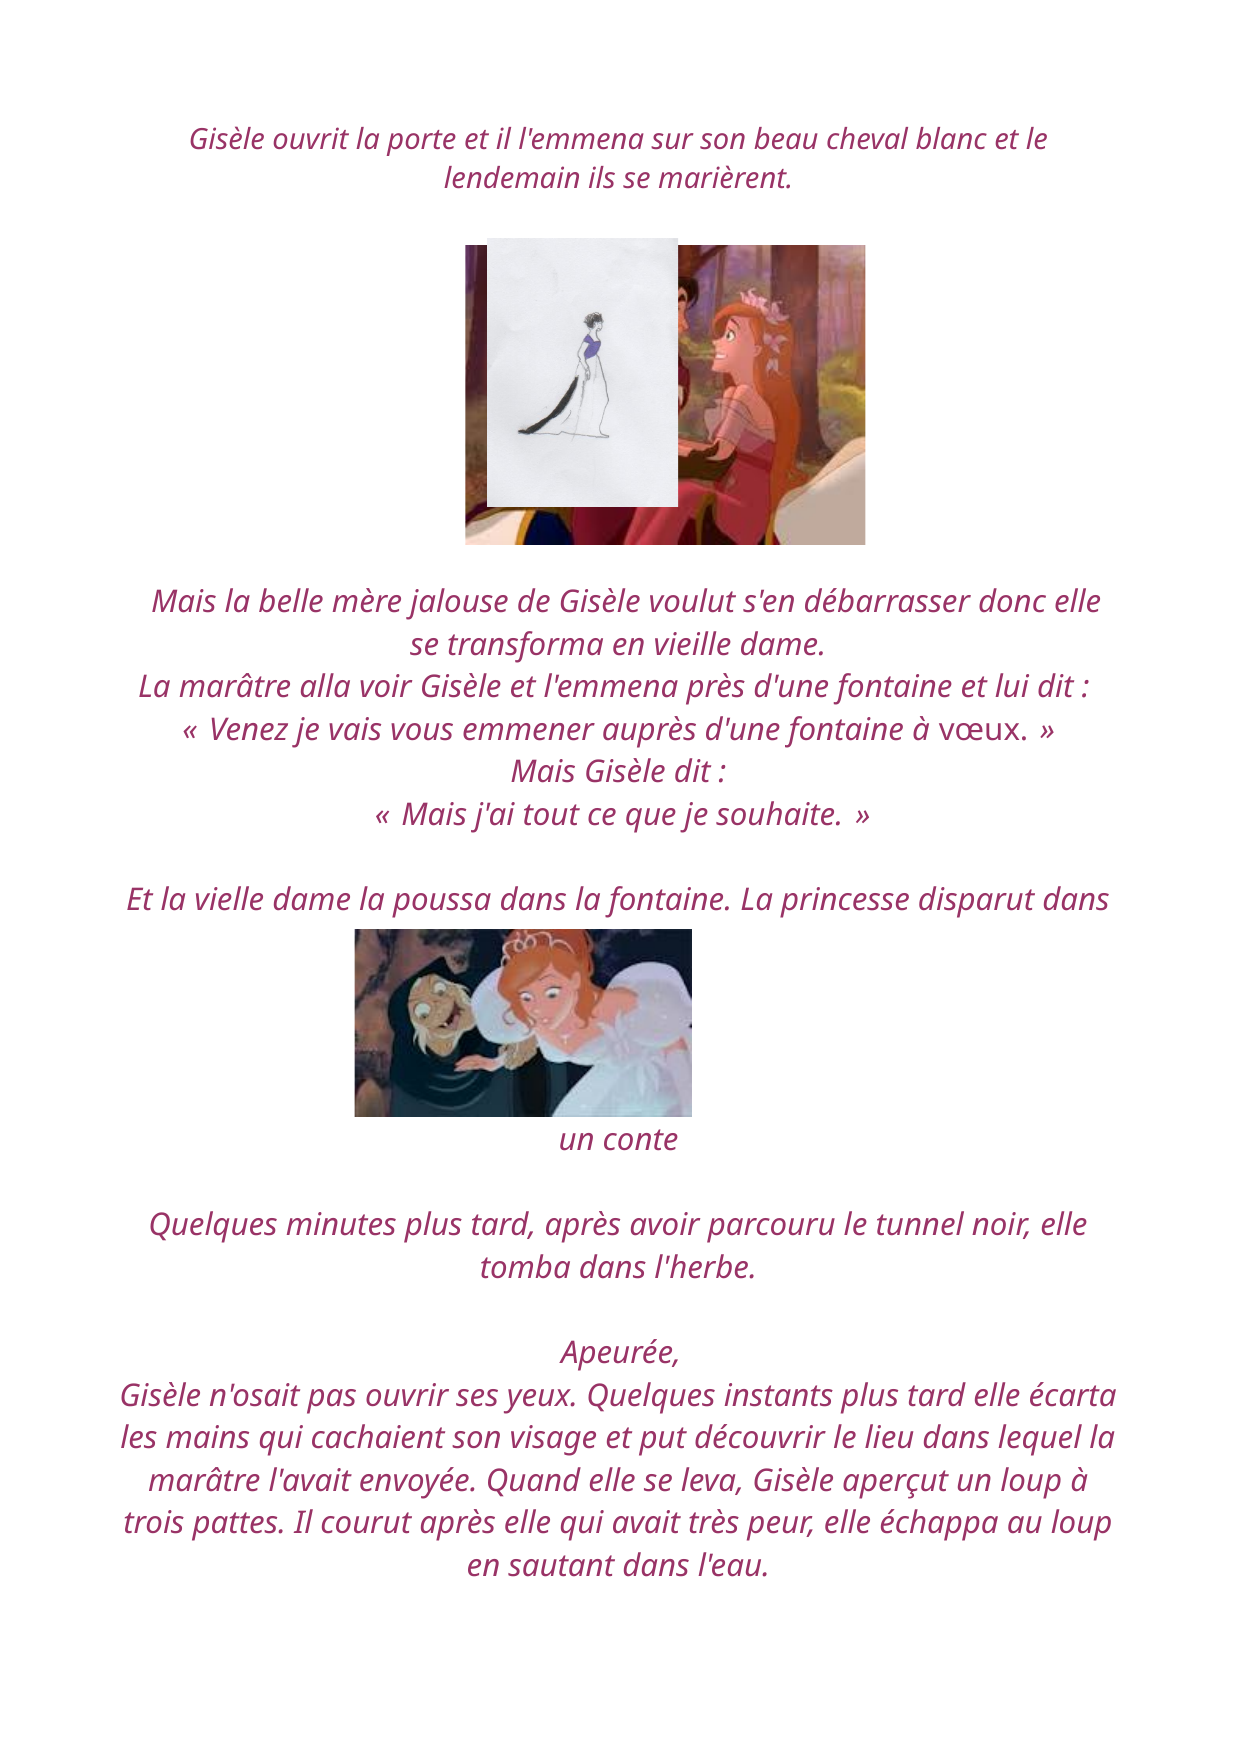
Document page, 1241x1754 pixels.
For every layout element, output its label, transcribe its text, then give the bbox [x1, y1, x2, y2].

text Apeurée, [118, 1330, 1122, 1373]
text « Mais j'ai tout ce que je souhaite. » [118, 792, 1122, 835]
picture [354, 929, 692, 1117]
text Mais la belle mère jalouse de Gisèle voulut s'en débarrasser donc elle se transforma en vieille dame. [118, 579, 1122, 664]
text Gisèle ouvrit la porte et il l'emmena sur son beau cheval blanc et le lendemain ils se marièrent. [118, 118, 1122, 197]
text La marâtre alla voir Gisèle et l'emmena près d'une fontaine et lui dit : [118, 664, 1122, 707]
text « Venez je vais vous emmener auprès d'une fontaine à vœux. » [118, 707, 1122, 749]
text Quelques minutes plus tard, après avoir parcouru le tunnel noir, elle tomba dans l'herbe. [118, 1202, 1122, 1287]
text Et la vielle dame la poussa dans la fontaine. La princesse disparut dans un conte [118, 877, 1122, 1159]
text Mais Gisèle dit : [118, 749, 1122, 792]
text Gisèle n'osait pas ouvrir ses yeux. Quelques instants plus tard elle écarta les mains qui cachaient son visage et put découvrir le lieu dans lequel la marâtre l'avait envoyée. Quand elle se leva, Gisèle aperçut un loup à trois pattes. Il courut après elle qui avait très peur, elle échappa au loup en sautant dans l'eau. [118, 1373, 1122, 1586]
picture [465, 238, 866, 545]
